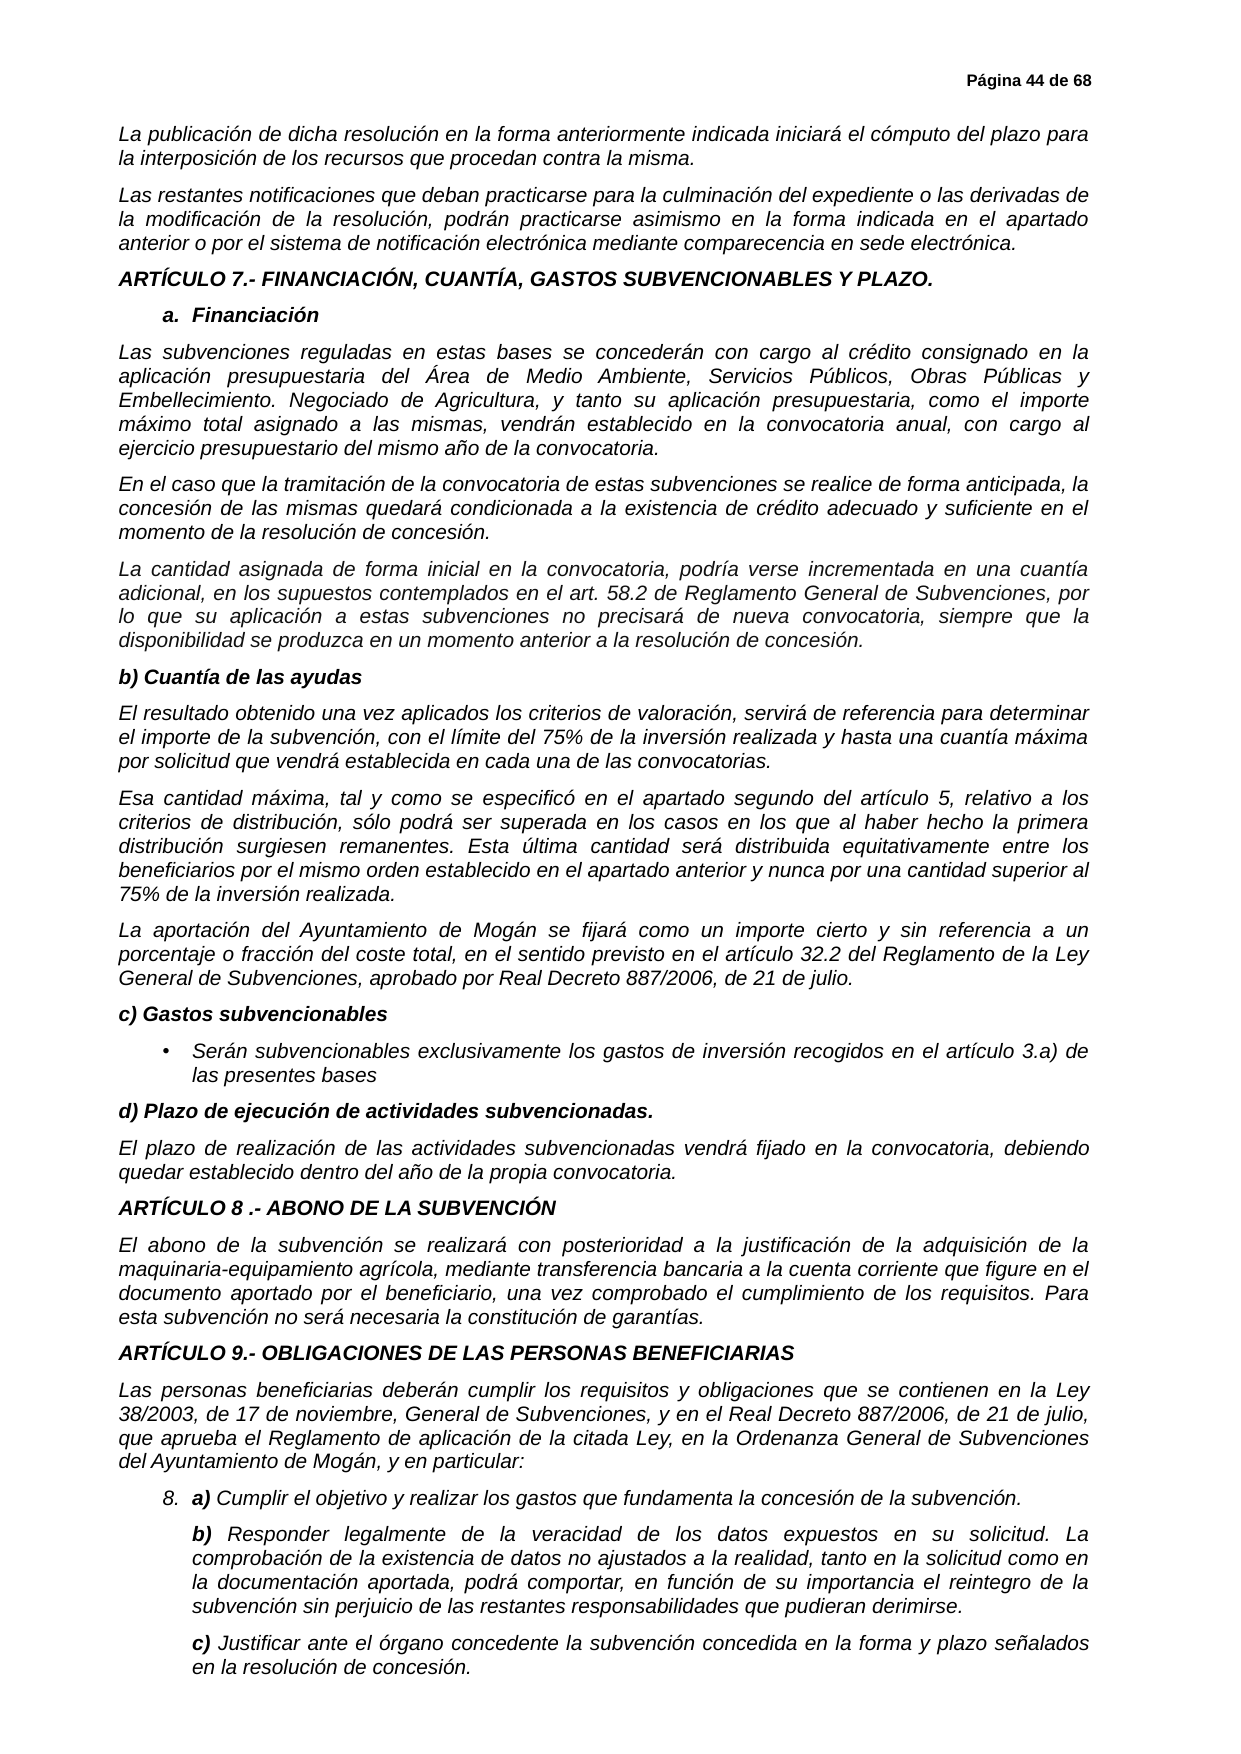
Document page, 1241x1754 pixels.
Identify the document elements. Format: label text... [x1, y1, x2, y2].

text b) Cuantía de las ayudas [118, 665, 1092, 689]
text La aportación del Ayuntamiento de Mogán se fijará como un importe cierto y sin referencia a un porcentaje o fracción del coste total, en el sentido previsto en el artículo 32.2 del Reglamento de la Ley General de Subvenciones, aprobado por Real Decreto 887/2006, de 21 de julio. [118, 918, 1092, 990]
text El plazo de realización de las actividades subvencionadas vendrá fijado en la convocatoria, debiendo quedar establecido dentro del año de la propia convocatoria. [118, 1136, 1092, 1184]
text El abono de la subvención se realizará con posterioridad a la justificación de la adquisición de la maquinaria-equipamiento agrícola, mediante transferencia bancaria a la cuenta corriente que figure en el documento aportado por el beneficiario, una vez comprobado el cumplimiento de los requisitos. Para esta subvención no será necesaria la constitución de garantías. [118, 1233, 1092, 1328]
text La cantidad asignada de forma inicial en la convocatoria, podría verse incrementada en una cuantía adicional, en los supuestos contemplados en el art. 58.2 de Reglamento General de Subvenciones, por lo que su aplicación a estas subvenciones no precisará de nueva convocatoria, siempre que la disponibilidad se produzca en un momento anterior a la resolución de concesión. [118, 556, 1092, 652]
text ARTÍCULO 7.- FINANCIACIÓN, CUANTÍA, GASTOS SUBVENCIONABLES Y PLAZO. [118, 267, 1092, 291]
text Las personas beneficiarias deberán cumplir los requisitos y obligaciones que se contienen en la Ley 38/2003, de 17 de noviembre, General de Subvenciones, y en el Real Decreto 887/2006, de 21 de julio, que aprueba el Reglamento de aplicación de la citada Ley, en la Ordenanza General de Subvenciones del Ayuntamiento de Mogán, y en particular: [118, 1377, 1092, 1473]
list c) Justificar ante el órgano concedente la subvención concedida en la forma y plazo señalados en la resolución de concesión. [162, 1631, 1092, 1678]
list Serán subvencionables exclusivamente los gastos de inversión recogidos en el artículo 3.a) de las presentes bases [162, 1039, 1092, 1087]
text Esa cantidad máxima, tal y como se especificó en el apartado segundo del artículo 5, relativo a los criterios de distribución, sólo podrá ser superada en los casos en los que al haber hecho la primera distribución surgiesen remanentes. Esta última cantidad será distribuida equitativamente entre los beneficiarios por el mismo orden establecido en el apartado anterior y nunca por una cantidad superior al 75% de la inversión realizada. [118, 786, 1092, 905]
text Las restantes notificaciones que deban practicarse para la culminación del expediente o las derivadas de la modificación de la resolución, podrán practicarse asimismo en la forma indicada en el apartado anterior o por el sistema de notificación electrónica mediante comparecencia en sede electrónica. [118, 182, 1092, 254]
text Las subvenciones reguladas en estas bases se concederán con cargo al crédito consignado en la aplicación presupuestaria del Área de Medio Ambiente, Servicios Públicos, Obras Públicas y Embellecimiento. Negociado de Agricultura, y tanto su aplicación presupuestaria, como el importe máximo total asignado a las mismas, vendrán establecido en la convocatoria anual, con cargo al ejercicio presupuestario del mismo año de la convocatoria. [118, 340, 1092, 459]
list Financiación [162, 303, 1092, 327]
text El resultado obtenido una vez aplicados los criterios de valoración, servirá de referencia para determinar el importe de la subvención, con el límite del 75% de la inversión realizada y hasta una cuantía máxima por solicitud que vendrá establecida en cada una de las convocatorias. [118, 701, 1092, 773]
text d) Plazo de ejecución de actividades subvencionadas. [118, 1099, 1092, 1123]
text ARTÍCULO 8 .- ABONO DE LA SUBVENCIÓN [118, 1196, 1092, 1220]
list a) Cumplir el objetivo y realizar los gastos que fundamenta la concesión de la subvención. [162, 1486, 1092, 1510]
text ARTÍCULO 9.- OBLIGACIONES DE LAS PERSONAS BENEFICIARIAS [118, 1341, 1092, 1365]
list b) Responder legalmente de la veracidad de los datos expuestos en su solicitud. La comprobación de la existencia de datos no ajustados a la realidad, tanto en la solicitud como en la documentación aportada, podrá comportar, en función de su importancia el reintegro de la subvención sin perjuicio de las restantes responsabilidades que pudieran derimirse. [162, 1522, 1092, 1618]
text La publicación de dicha resolución en la forma anteriormente indicada iniciará el cómputo del plazo para la interposición de los recursos que procedan contra la misma. [118, 122, 1092, 170]
text c) Gastos subvencionables [118, 1002, 1092, 1026]
text En el caso que la tramitación de la convocatoria de estas subvenciones se realice de forma anticipada, la concesión de las mismas quedará condicionada a la existencia de crédito adecuado y suficiente en el momento de la resolución de concesión. [118, 472, 1092, 544]
